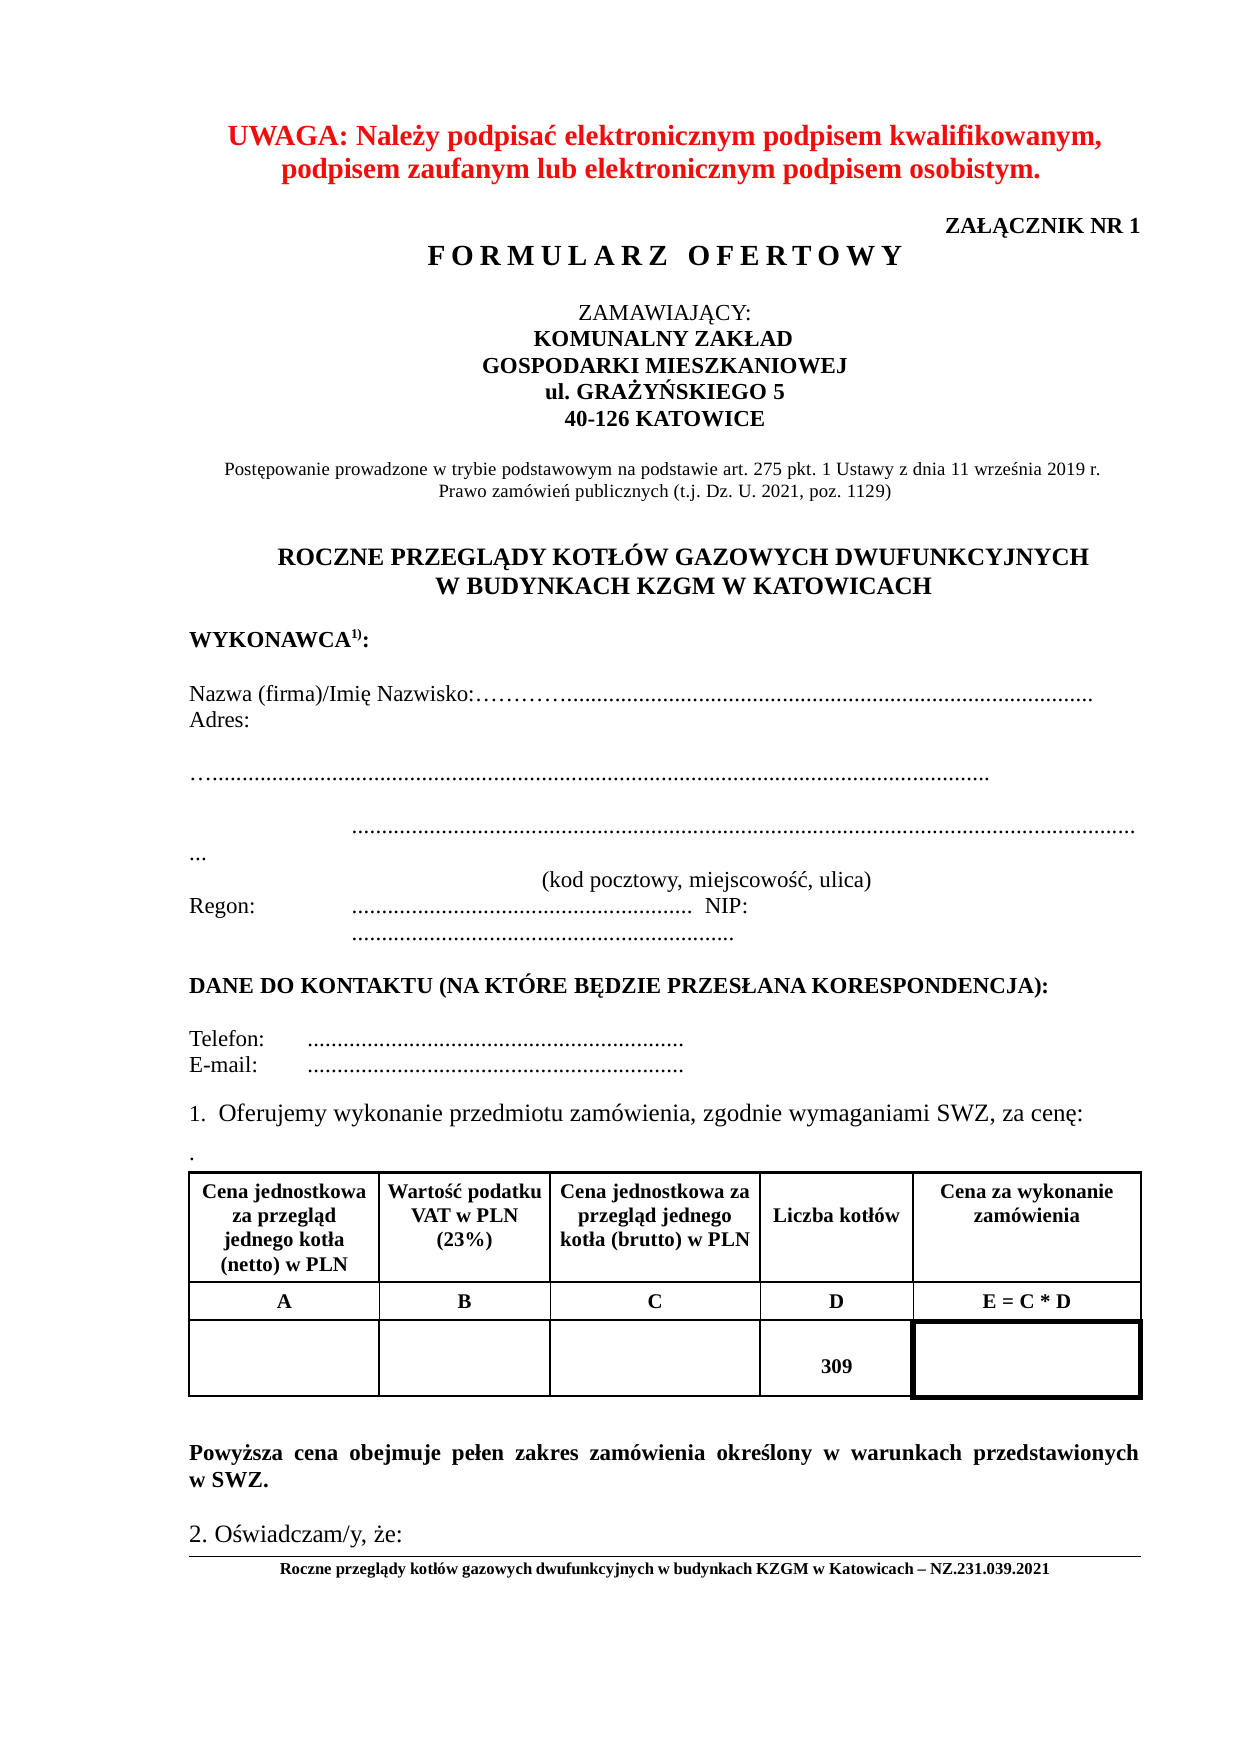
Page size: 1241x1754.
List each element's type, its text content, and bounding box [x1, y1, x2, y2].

table_cell [380, 1321, 549, 1395]
list Oferujemy wykonanie przedmiotu zamówienia, zgodnie wymaganiami SWZ, za cenę: [189, 1097, 1141, 1126]
table_header Liczba kotłów [761, 1174, 912, 1281]
text ...................................................................................................................................... [189, 786, 1141, 865]
text GOSPODARKI MIESZKANIOWEJ ul. GRAŻYŃSKIEGO 5 [189, 352, 1141, 405]
text E-mail: ............................................................... [189, 1051, 1141, 1078]
text UWAGA: Należy podpisać elektronicznym podpisem kwalifikowanym, podpisem zaufanym lub elektronicznym podpisem osobistym. [189, 118, 1141, 185]
text Regon: ......................................................... NIP: ................................................................ [189, 892, 1141, 945]
text Roczne przeglądy kotłów gazowych dwufunkcyjnych w budynkach KZGM w Katowicach [226, 541, 1141, 600]
table_cell [190, 1321, 378, 1395]
text Nazwa (firma)/Imię Nazwisko:…………........................................................................................ [189, 679, 1141, 706]
table_header Cena jednostkowa za przegląd jednego kotła (brutto) w PLN [551, 1174, 759, 1281]
table_cell 309 [761, 1321, 910, 1395]
text FORMULARZ OFERTOWY [189, 238, 1141, 272]
table_header Wartość podatku VAT w PLN (23%) [380, 1174, 549, 1281]
table_cell E = C * D [914, 1283, 1140, 1319]
table_header Cena jednostkowa za przegląd jednego kotła (netto) w PLN [190, 1174, 378, 1281]
text Telefon: ............................................................... [189, 1025, 1141, 1051]
text WYKONAWCA1): [189, 626, 1141, 653]
table_cell B [380, 1283, 550, 1319]
text KOMUNALNY ZAKŁAD [189, 325, 1137, 352]
table_header Cena za wykonanie zamówienia [914, 1174, 1140, 1281]
table_cell D [761, 1283, 913, 1319]
table_cell C [551, 1283, 760, 1319]
text Postępowanie prowadzone w trybie podstawowym na podstawie art. 275 pkt. 1 Ustawy z dnia 11 września 2019 r. Prawo zamówień publicznych (t.j. Dz. U. 2021, poz. 1129) [189, 458, 1141, 502]
text Dane do kontaktu (na które będzie przesłana korespondencja): [189, 972, 1141, 998]
text Powyższa cena obejmuje pełen zakres zamówienia określony w warunkach przedstawionych w SWZ. [189, 1439, 1141, 1492]
table_cell A [190, 1283, 379, 1319]
text 2. Oświadczam/y, że: [189, 1519, 1141, 1548]
text (kod pocztowy, miejscowość, ulica) [189, 865, 1141, 892]
text 40-126 KATOWICE [189, 405, 1141, 431]
text ZAMAWIAJĄCY: [189, 298, 1141, 325]
table_cell [551, 1321, 759, 1395]
table_cell [916, 1324, 1138, 1395]
text ZAŁĄCZNIK NR 1 [189, 212, 1141, 238]
text Adres: ….................................................................................................................................. [189, 706, 1141, 786]
